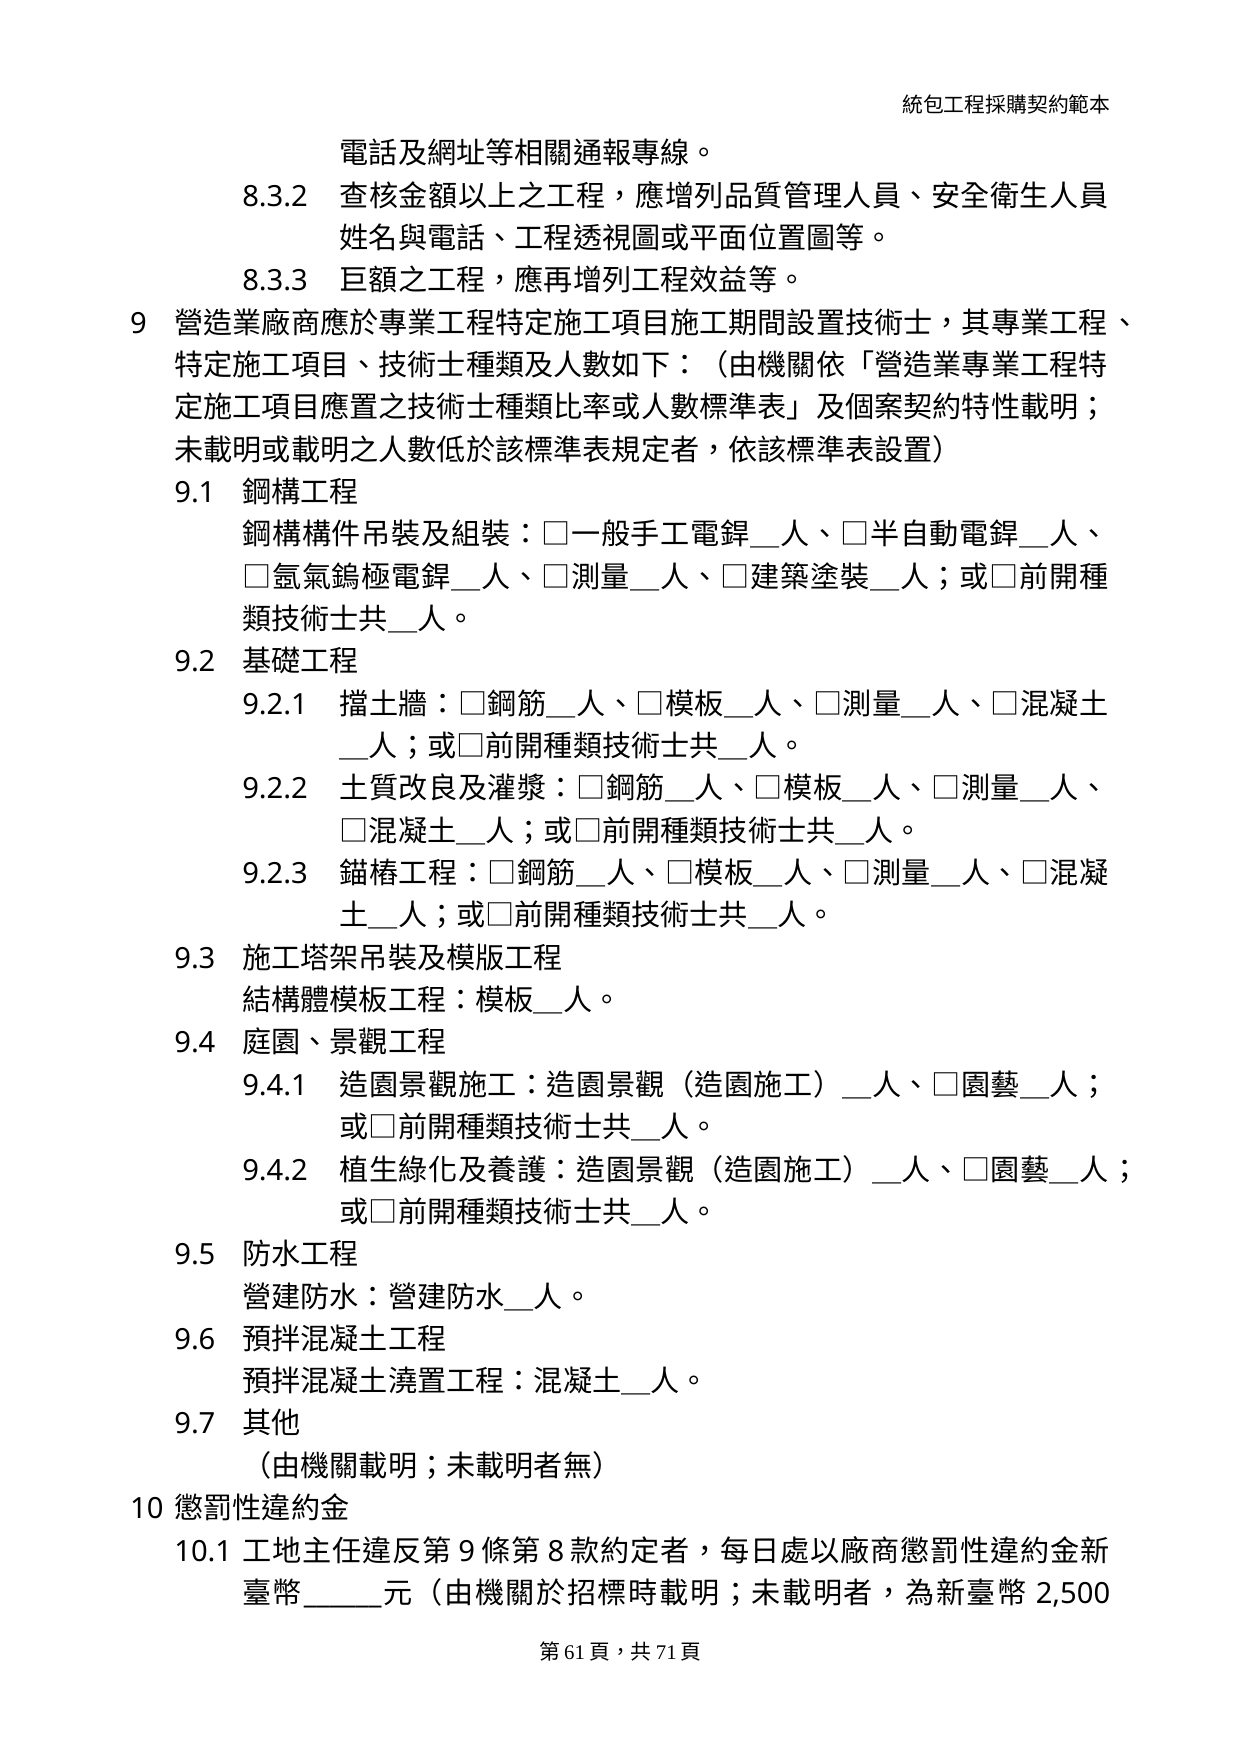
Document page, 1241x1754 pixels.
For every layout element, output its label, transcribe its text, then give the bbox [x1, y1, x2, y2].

list 營造業廠商應於專業工程特定施工項目施工期間設置技術士，其專業工程、特定施工項目、技術士種類及人數如下：（由機關依「營造業專業工程特定施工項目應置之技術士種類比率或人數標準表」及個案契約特性載明；未載明或載明之人數低於該標準表規定者，依該標準表設置） [130, 299, 1110, 468]
list 擋土牆：□鋼筋＿人、□模板＿人、□測量＿人、□混凝土＿人；或□前開種類技術士共＿人。 [242, 680, 1110, 765]
list 電話及網址等相關通報專線。 [242, 130, 1110, 172]
text 預拌混凝土澆置工程：混凝土＿人。 [242, 1358, 1110, 1400]
text （由機關載明；未載明者無） [242, 1442, 1110, 1485]
list 庭園、景觀工程 [174, 1019, 1110, 1061]
text 鋼構構件吊裝及組裝：□一般手工電銲＿人、□半自動電銲＿人、□氬氣鎢極電銲＿人、□測量＿人、□建築塗裝＿人；或□前開種類技術士共＿人。 [242, 511, 1110, 638]
list 工地主任違反第9條第8款約定者，每日處以廠商懲罰性違約金新臺幣______元（由機關於招標時載明；未載明者，為新臺幣2,500元）。 [174, 1527, 1110, 1612]
list 鋼構工程 [174, 468, 1110, 511]
list 土質改良及灌漿：□鋼筋＿人、□模板＿人、□測量＿人、□混凝土＿人；或□前開種類技術士共＿人。 [242, 765, 1110, 849]
text 營建防水：營建防水＿人。 [242, 1273, 1110, 1315]
list 查核金額以上之工程，應增列品質管理人員、安全衛生人員姓名與電話、工程透視圖或平面位置圖等。 [242, 172, 1110, 257]
list 造園景觀施工：造園景觀（造園施工）＿人、□園藝＿人；或□前開種類技術士共＿人。 [242, 1061, 1110, 1146]
list 施工塔架吊裝及模版工程 [174, 934, 1110, 977]
list 其他 [174, 1400, 1110, 1442]
list 預拌混凝土工程 [174, 1315, 1110, 1358]
text 結構體模板工程：模板＿人。 [242, 977, 1110, 1019]
list 基礎工程 [174, 638, 1110, 680]
list 錨樁工程：□鋼筋＿人、□模板＿人、□測量＿人、□混凝土＿人；或□前開種類技術士共＿人。 [242, 849, 1110, 934]
list 懲罰性違約金 [130, 1485, 1110, 1527]
list 植生綠化及養護：造園景觀（造園施工）＿人、□園藝＿人；或□前開種類技術士共＿人。 [242, 1146, 1110, 1231]
list 巨額之工程，應再增列工程效益等。 [242, 257, 1110, 299]
list 防水工程 [174, 1231, 1110, 1273]
